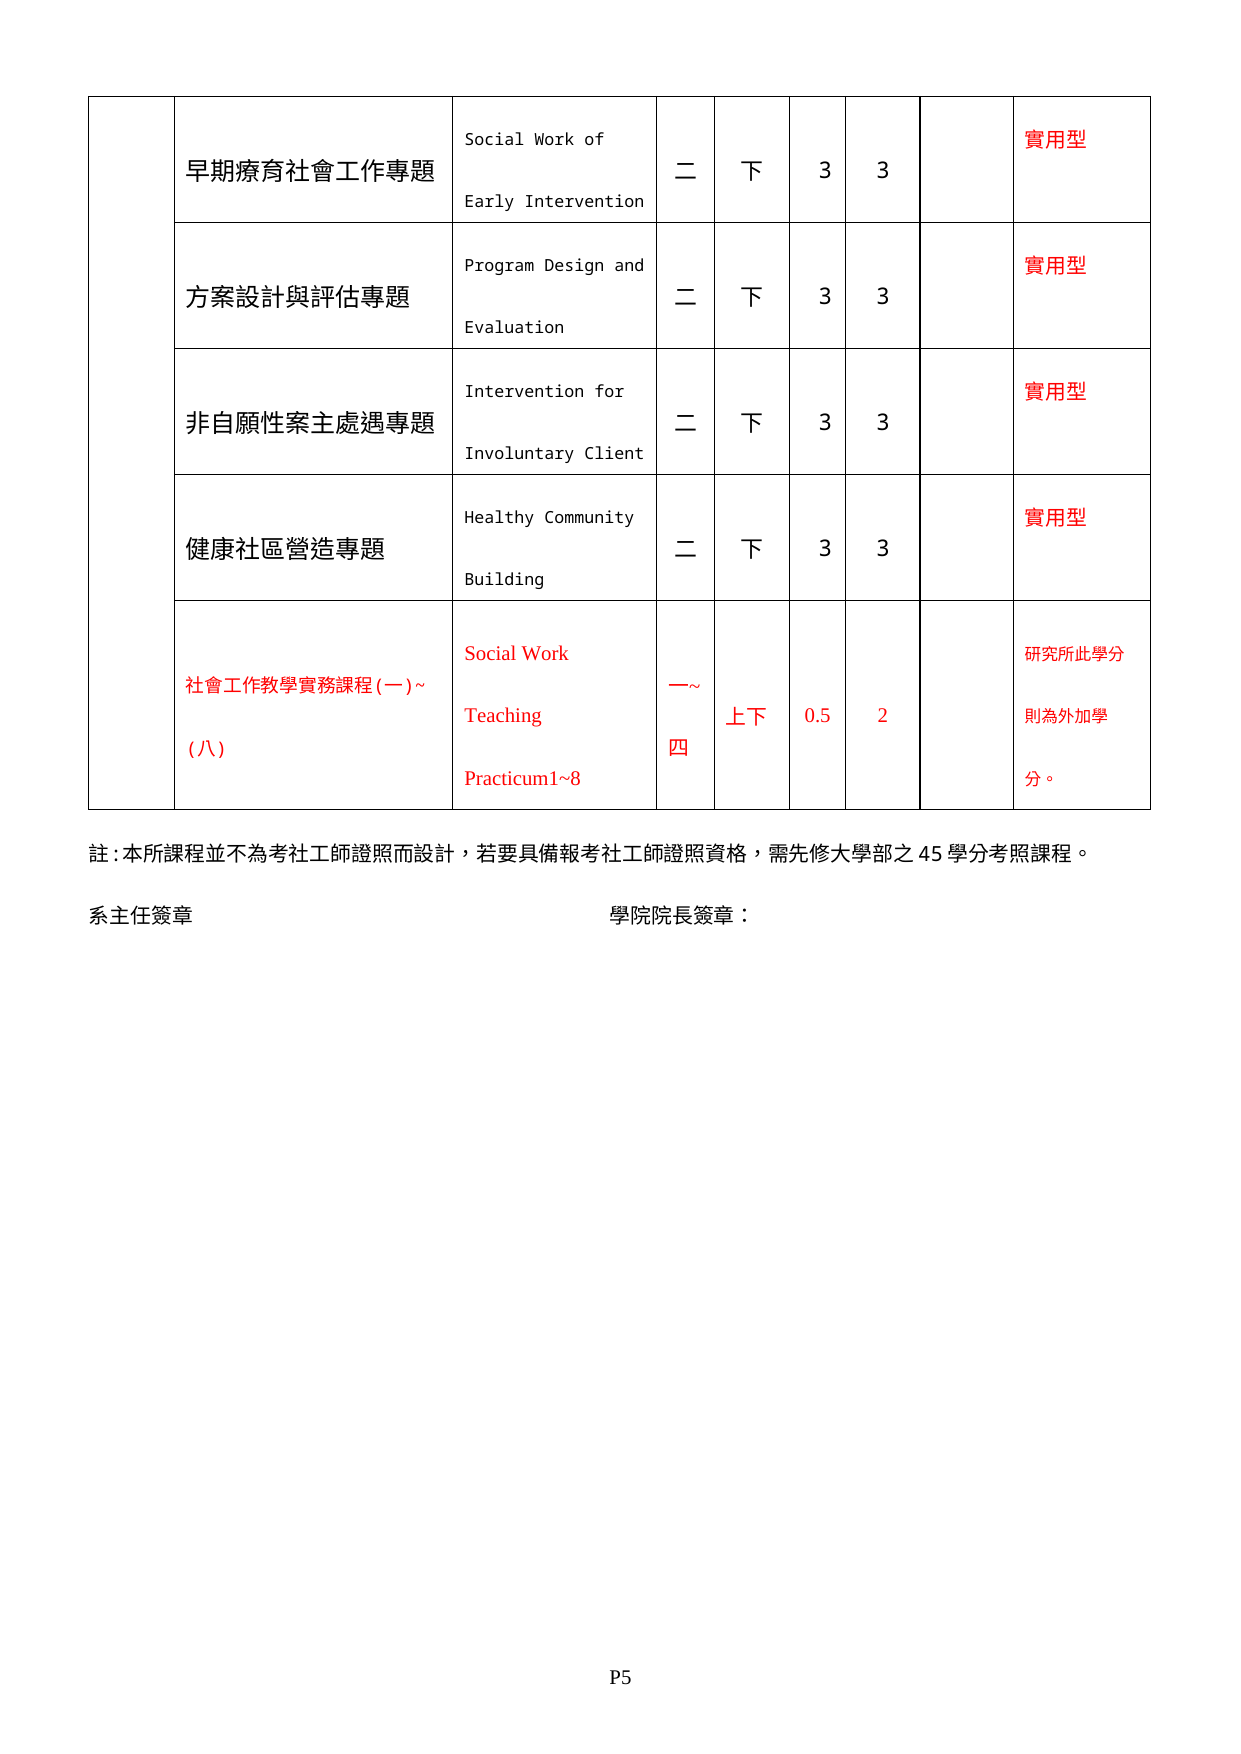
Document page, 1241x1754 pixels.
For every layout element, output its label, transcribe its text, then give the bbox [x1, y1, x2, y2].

table_cell 3 [846, 349, 919, 474]
table_cell 二 [657, 475, 714, 600]
table_cell 方案設計與評估專題 [175, 223, 452, 348]
table_cell 二 [657, 97, 714, 222]
table_cell 研究所此學分則為外加學分。 [1014, 601, 1150, 809]
table_cell 2 [846, 601, 919, 809]
table_cell 實用型 [1014, 475, 1150, 600]
table_cell Program Design and Evaluation [453, 223, 656, 348]
table_cell 3 [790, 349, 845, 474]
table_cell [921, 223, 1013, 348]
table_cell 實用型 [1014, 97, 1150, 222]
table_cell 實用型 [1014, 349, 1150, 474]
table_cell 3 [846, 223, 919, 348]
table_cell 3 [846, 97, 919, 222]
table_cell 上下 [715, 601, 789, 809]
table_cell 一~四 [657, 601, 714, 809]
table_cell [921, 601, 1013, 809]
table_cell [921, 97, 1013, 222]
table_cell 下 [715, 97, 789, 222]
text 系主任簽章 學院院長簽章： [89, 873, 1152, 935]
table_cell 下 [715, 475, 789, 600]
table_cell 3 [790, 223, 845, 348]
table_cell 社會工作教學實務課程(一)~(八) [175, 601, 452, 809]
table_cell 0.5 [790, 601, 845, 809]
table_cell Social Work of Early Intervention [453, 97, 656, 222]
table_cell [89, 97, 174, 809]
table_cell 二 [657, 223, 714, 348]
table_cell [921, 475, 1013, 600]
table_cell Healthy Community Building [453, 475, 656, 600]
table_cell Intervention for Involuntary Client [453, 349, 656, 474]
table_cell 下 [715, 349, 789, 474]
table_cell 實用型 [1014, 223, 1150, 348]
table_cell 3 [790, 475, 845, 600]
text 註:本所課程並不為考社工師證照而設計，若要具備報考社工師證照資格，需先修大學部之45學分考照課程。 [89, 810, 1152, 873]
table_cell 二 [657, 349, 714, 474]
table_cell 早期療育社會工作專題 [175, 97, 452, 222]
table_cell Social Work Teaching Practicum1~8 [453, 601, 656, 809]
table_cell 健康社區營造專題 [175, 475, 452, 600]
table_cell 下 [715, 223, 789, 348]
table_cell 非自願性案主處遇專題 [175, 349, 452, 474]
table_cell [921, 349, 1013, 474]
table_cell 3 [790, 97, 845, 222]
table_cell 3 [846, 475, 919, 600]
